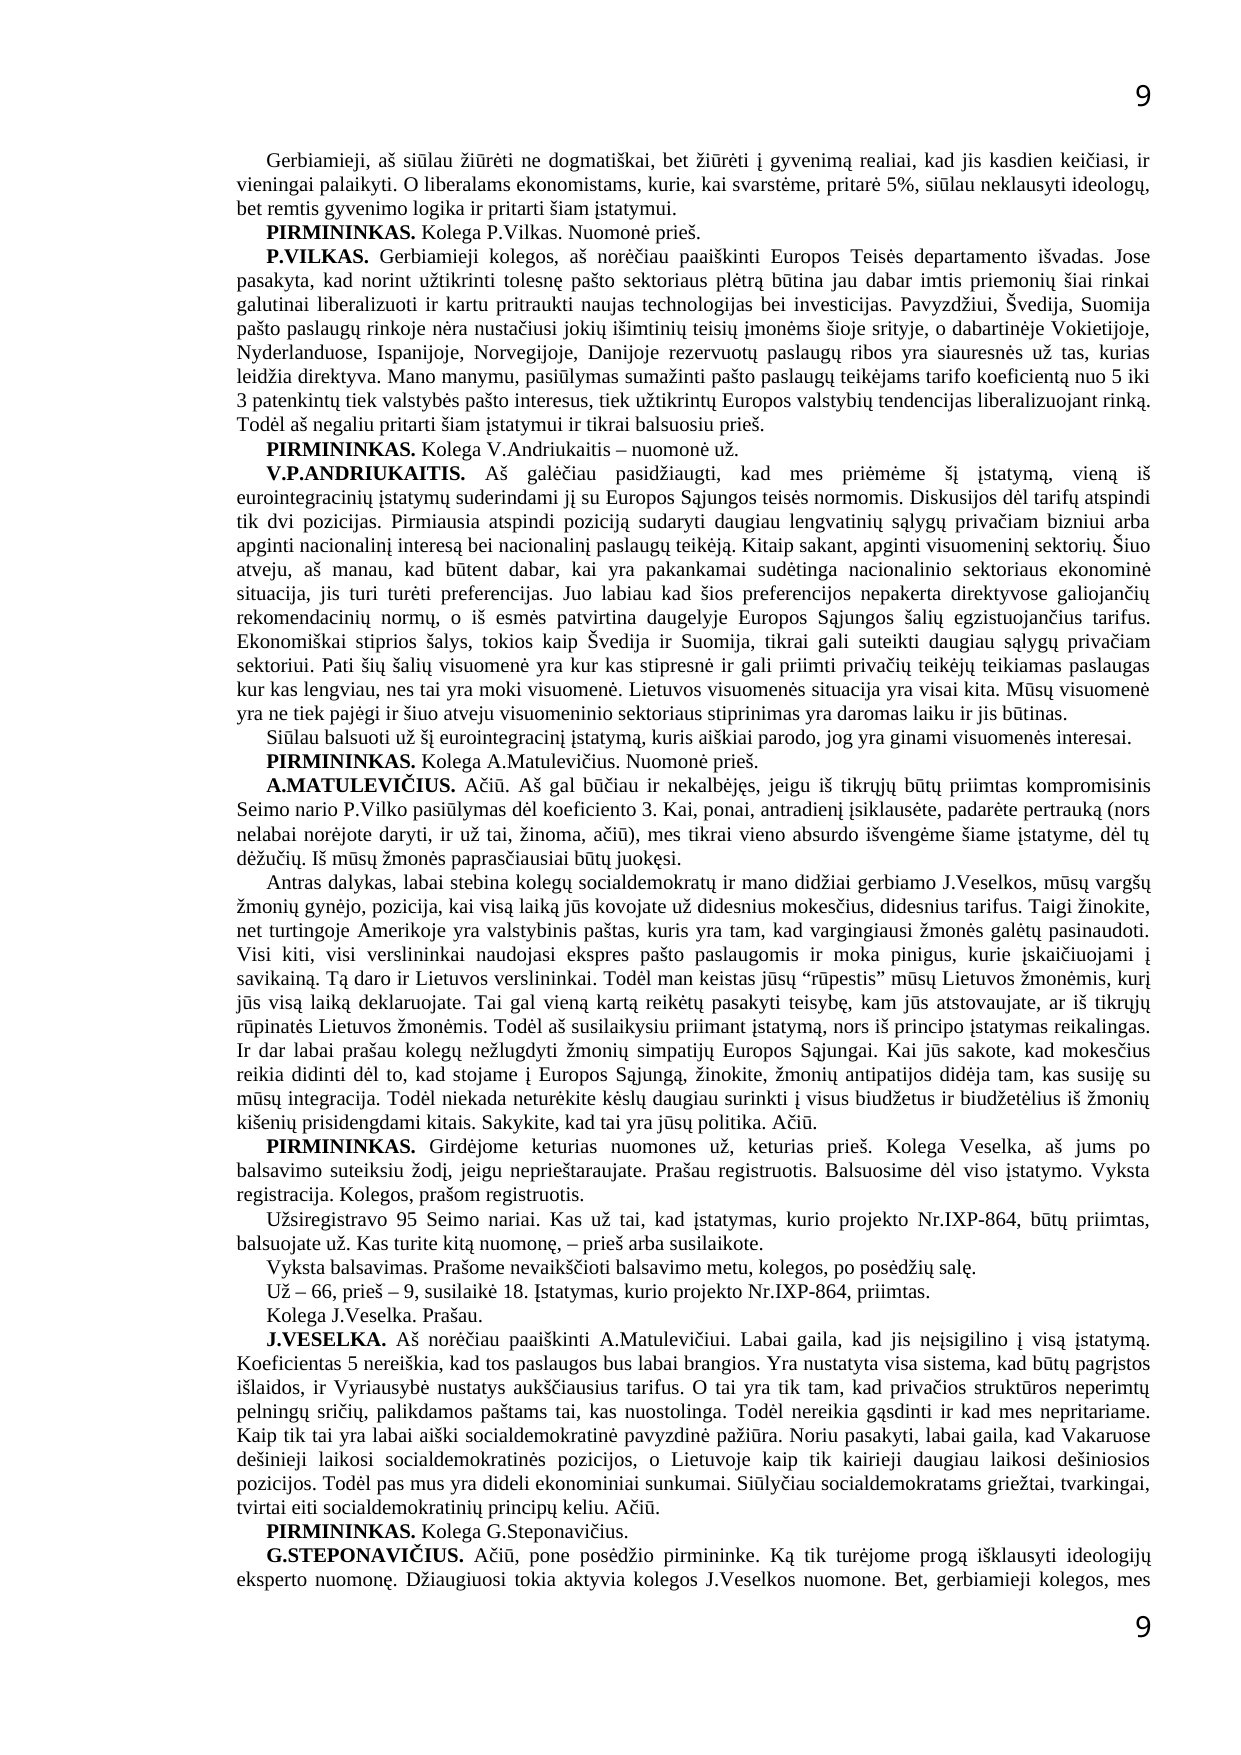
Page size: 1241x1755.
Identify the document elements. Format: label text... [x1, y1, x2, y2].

text V.P.ANDRIUKAITIS. Aš galėčiau pasidžiaugti, kad mes priėmėme šį įstatymą, vieną iš eurointegracinių įstatymų suderindami jį su Europos Sąjungos teisės normomis. Diskusijos dėl tarifų atspindi tik dvi pozicijas. Pirmiausia atspindi poziciją sudaryti daugiau lengvatinių sąlygų privačiam bizniui arba apginti nacionalinį interesą bei nacionalinį paslaugų teikėją. Kitaip sakant, apginti visuomeninį sektorių. Šiuo atveju, aš manau, kad būtent dabar, kai yra pakankamai sudėtinga nacionalinio sektoriaus ekonominė situacija, jis turi turėti preferencijas. Juo labiau kad šios preferencijos nepakerta direktyvose galiojančių rekomendacinių normų, o iš esmės patvirtina daugelyje Europos Sąjungos šalių egzistuojančius tarifus. Ekonomiškai stiprios šalys, tokios kaip Švedija ir Suomija, tikrai gali suteikti daugiau sąlygų privačiam sektoriui. Pati šių šalių visuomenė yra kur kas stipresnė ir gali priimti privačių teikėjų teikiamas paslaugas kur kas lengviau, nes tai yra moki visuomenė. Lietuvos visuomenės situacija yra visai kita. Mūsų visuomenė yra ne tiek pajėgi ir šiuo atveju visuomeninio sektoriaus stiprinimas yra daromas laiku ir jis būtinas. [236, 461, 1152, 725]
text PIRMININKAS. Kolega G.Steponavičius. [236, 1519, 1152, 1543]
text Antras dalykas, labai stebina kolegų socialdemokratų ir mano didžiai gerbiamo J.Veselkos, mūsų vargšų žmonių gynėjo, pozicija, kai visą laiką jūs kovojate už didesnius mokesčius, didesnius tarifus. Taigi žinokite, net turtingoje Amerikoje yra valstybinis paštas, kuris yra tam, kad vargingiausi žmonės galėtų pasinaudoti. Visi kiti, visi verslininkai naudojasi ekspres pašto paslaugomis ir moka pinigus, kurie įskaičiuojami į savikainą. Tą daro ir Lietuvos verslininkai. Todėl man keistas jūsų “rūpestis” mūsų Lietuvos žmonėmis, kurį jūs visą laiką deklaruojate. Tai gal vieną kartą reikėtų pasakyti teisybę, kam jūs atstovaujate, ar iš tikrųjų rūpinatės Lietuvos žmonėmis. Todėl aš susilaikysiu priimant įstatymą, nors iš principo įstatymas reikalingas. Ir dar labai prašau kolegų nežlugdyti žmonių simpatijų Europos Sąjungai. Kai jūs sakote, kad mokesčius reikia didinti dėl to, kad stojame į Europos Sąjungą, žinokite, žmonių antipatijos didėja tam, kas susiję su mūsų integracija. Todėl niekada neturėkite kėslų daugiau surinkti į visus biudžetus ir biudžetėlius iš žmonių kišenių prisidengdami kitais. Sakykite, kad tai yra jūsų politika. Ačiū. [236, 869, 1152, 1134]
text J.VESELKA. Aš norėčiau paaiškinti A.Matulevičiui. Labai gaila, kad jis neįsigilino į visą įstatymą. Koeficientas 5 nereiškia, kad tos paslaugos bus labai brangios. Yra nustatyta visa sistema, kad būtų pagrįstos išlaidos, ir Vyriausybė nustatys aukščiausius tarifus. O tai yra tik tam, kad privačios struktūros neperimtų pelningų sričių, palikdamos paštams tai, kas nuostolinga. Todėl nereikia gąsdinti ir kad mes nepritariame. Kaip tik tai yra labai aiški socialdemokratinė pavyzdinė pažiūra. Noriu pasakyti, labai gaila, kad Vakaruose dešinieji laikosi socialdemokratinės pozicijos, o Lietuvoje kaip tik kairieji daugiau laikosi dešiniosios pozicijos. Todėl pas mus yra dideli ekonominiai sunkumai. Siūlyčiau socialdemokratams griežtai, tvarkingai, tvirtai eiti socialdemokratinių principų keliu. Ačiū. [236, 1327, 1152, 1519]
text PIRMININKAS. Kolega A.Matulevičius. Nuomonė prieš. [236, 749, 1152, 773]
text PIRMININKAS. Kolega V.Andriukaitis – nuomonė už. [236, 436, 1152, 461]
text A.MATULEVIČIUS. Ačiū. Aš gal būčiau ir nekalbėjęs, jeigu iš tikrųjų būtų priimtas kompromisinis Seimo nario P.Vilko pasiūlymas dėl koeficiento 3. Kai, ponai, antradienį įsiklausėte, padarėte pertrauką (nors nelabai norėjote daryti, ir už tai, žinoma, ačiū), mes tikrai vieno absurdo išvengėme šiame įstatyme, dėl tų dėžučių. Iš mūsų žmonės paprasčiausiai būtų juokęsi. [236, 773, 1152, 869]
text G.STEPONAVIČIUS. Ačiū, pone posėdžio pirmininke. Ką tik turėjome progą išklausyti ideologijų eksperto nuomonę. Džiaugiuosi tokia aktyvia kolegos J.Veselkos nuomone. Bet, gerbiamieji kolegos, mes [236, 1543, 1152, 1591]
text Vyksta balsavimas. Prašome nevaikščioti balsavimo metu, kolegos, po posėdžių salę. [236, 1254, 1152, 1279]
text PIRMININKAS. Girdėjome keturias nuomones už, keturias prieš. Kolega Veselka, aš jums po balsavimo suteiksiu žodį, jeigu neprieštaraujate. Prašau registruotis. Balsuosime dėl viso įstatymo. Vyksta registracija. Kolegos, prašom registruotis. [236, 1134, 1152, 1206]
text Gerbiamieji, aš siūlau žiūrėti ne dogmatiškai, bet žiūrėti į gyvenimą realiai, kad jis kasdien keičiasi, ir vieningai palaikyti. O liberalams ekonomistams, kurie, kai svarstėme, pritarė 5%, siūlau neklausyti ideologų, bet remtis gyvenimo logika ir pritarti šiam įstatymui. [236, 148, 1152, 220]
text Kolega J.Veselka. Prašau. [236, 1303, 1152, 1327]
text Siūlau balsuoti už šį eurointegracinį įstatymą, kuris aiškiai parodo, jog yra ginami visuomenės interesai. [236, 725, 1152, 749]
text Užsiregistravo 95 Seimo nariai. Kas už tai, kad įstatymas, kurio projekto Nr.IXP-864, būtų priimtas, balsuojate už. Kas turite kitą nuomonę, – prieš arba susilaikote. [236, 1206, 1152, 1254]
text PIRMININKAS. Kolega P.Vilkas. Nuomonė prieš. [236, 220, 1152, 244]
text Už – 66, prieš – 9, susilaikė 18. Įstatymas, kurio projekto Nr.IXP-864, priimtas. [236, 1279, 1152, 1303]
text P.VILKAS. Gerbiamieji kolegos, aš norėčiau paaiškinti Europos Teisės departamento išvadas. Jose pasakyta, kad norint užtikrinti tolesnę pašto sektoriaus plėtrą būtina jau dabar imtis priemonių šiai rinkai galutinai liberalizuoti ir kartu pritraukti naujas technologijas bei investicijas. Pavyzdžiui, Švedija, Suomija pašto paslaugų rinkoje nėra nustačiusi jokių išimtinių teisių įmonėms šioje srityje, o dabartinėje Vokietijoje, Nyderlanduose, Ispanijoje, Norvegijoje, Danijoje rezervuotų paslaugų ribos yra siauresnės už tas, kurias leidžia direktyva. Mano manymu, pasiūlymas sumažinti pašto paslaugų teikėjams tarifo koeficientą nuo 5 iki 3 patenkintų tiek valstybės pašto interesus, tiek užtikrintų Europos valstybių tendencijas liberalizuojant rinką. Todėl aš negaliu pritarti šiam įstatymui ir tikrai balsuosiu prieš. [236, 244, 1152, 436]
